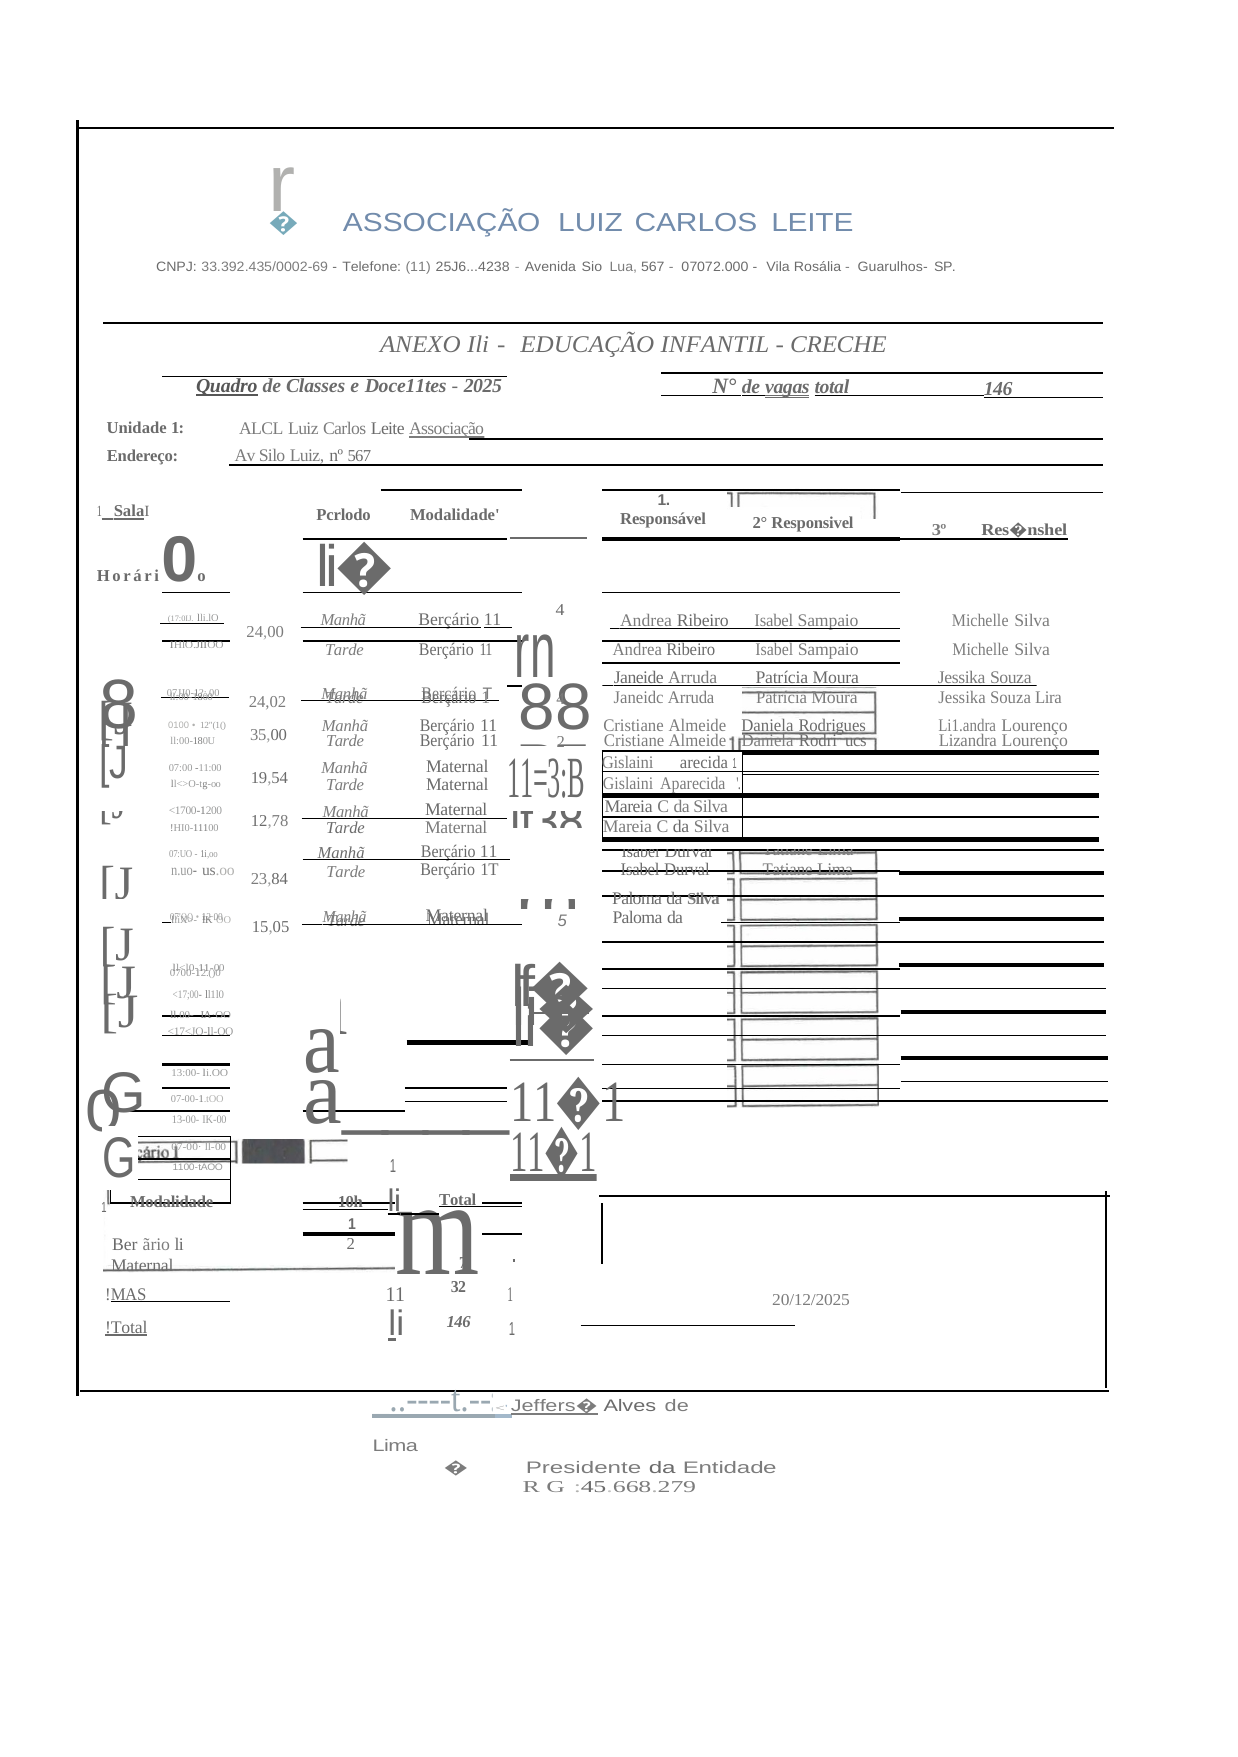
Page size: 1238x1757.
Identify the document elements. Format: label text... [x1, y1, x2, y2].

text 3º Res�nshel [932, 527, 1017, 537]
subtitle Andrea Ribeiro Isabel Sampaio Michelle Silva [612, 639, 1119, 659]
text ll:00-1800 Tarde Berçário 1 4 Janeidc Arruda Patrícia Moura Jessika Souza Lira [586, 688, 727, 708]
table_cell [743, 818, 1099, 837]
subtitle Ber ãrio li 2 [603, 1234, 741, 1254]
table_cell Gislaini Aparecida '. [603, 772, 742, 793]
text Paloma da Silva [612, 897, 727, 908]
text 1 Modalidade 10h li Total [482, 1180, 741, 1215]
text rn [527, 899, 545, 909]
text 1 [482, 1215, 601, 1233]
text lliX>- IK·OO Tarde Maternal 5 Paloma da Silva [171, 909, 721, 931]
text [J BE [98, 710, 102, 770]
text n.uo- us.oo Tarde Berçário 1T Isabel Durval Tatiane Lima [592, 862, 727, 881]
text Endereço: Av Silo Luiz, nº 567 [107, 444, 1119, 465]
text li� [530, 1036, 559, 1049]
text 0 [109, 1078, 122, 1108]
text [J 07JJ0-1?:.00 24,02 Manhã Berçário T [98, 657, 507, 710]
text 0 [85, 1078, 108, 1144]
text !MAS 11 32 1 [105, 1282, 741, 1306]
text 0 [93, 1094, 113, 1127]
text li� [562, 1028, 572, 1036]
text m [395, 1154, 482, 1304]
text 1. [617, 491, 711, 509]
text � Presidente da Entidade [101, 1459, 1119, 1477]
text Paloma da Silva [879, 888, 1119, 908]
text r [268, 139, 294, 229]
text 13-00- IK-00 [172, 1113, 233, 1126]
text [372, 1380, 741, 1390]
text 07-00-1.tOO [171, 1093, 233, 1105]
text a [303, 991, 340, 1092]
text [J BE [108, 710, 123, 724]
text [J lf38 [528, 811, 552, 828]
text 1 11�1 [397, 1141, 557, 1180]
table_cell [743, 775, 1099, 793]
text 1 11�1 [560, 1141, 568, 1161]
text ANEXO Ili - EDUCAÇÃO INFANTIL - CRECHE [380, 330, 1119, 358]
text 07:UO - 1i,oo Manhã Berçário 11 Isabel Durval Tatiane Lima [879, 841, 1119, 862]
text li� [530, 991, 546, 1012]
text li� [879, 984, 1119, 1036]
text [J [100, 990, 139, 1038]
text [J BE [527, 707, 546, 725]
text [79, 1009, 100, 1021]
text [J BE [564, 707, 583, 725]
text 1 [79, 1215, 103, 1233]
text ll.00- IA·OO [139, 1009, 303, 1021]
text 1 11�1 [565, 1141, 1119, 1180]
text 1 SalaI Horári0o [97, 465, 256, 595]
text 0100 • 12"(1() 35,00 Manhã Berçário 11 Cristiane Almeide Daniela Rodrigues Li1.andra Lourenço [591, 716, 727, 735]
text [J BE [105, 725, 123, 746]
text [J lf38 [99, 811, 513, 828]
text [J 0700-12.()0 lf� [100, 925, 592, 990]
text 0 [115, 1112, 122, 1126]
text 0100 • 12"(1() 35,00 Manhã Berçário 11 Cristiane Almeide Daniela Rodrigues Li1.andra Lourenço [879, 716, 1119, 735]
subtitle Maternal 7 [482, 1254, 741, 1276]
text G <17<JO-ll-OO [101, 1021, 303, 1039]
text [J lf38 [549, 811, 565, 828]
text 20/12/2025 [772, 1289, 1105, 1309]
text [79, 988, 100, 1001]
text 8 (17:0IJ. lli.lO 24,00 Manhã Berçário 11 88 Andrea Ribeiro Isabel Sampaio Michelle Silva [99, 595, 1119, 635]
text !Total li 146 1 [105, 1306, 741, 1343]
text rn [517, 899, 521, 909]
text [J lf38 [577, 789, 592, 828]
text Janeide Arruda Patrícia Moura Jessika Souza Lira [602, 668, 1064, 687]
table_cell Mareia C da Silva [603, 798, 742, 816]
text rn4 [514, 638, 564, 688]
text Tarde Berçário 11 [325, 642, 492, 657]
text [J 23,84 BE [99, 828, 592, 899]
text [J BE [127, 700, 591, 770]
text li� [879, 1036, 1119, 1049]
text a [303, 990, 530, 1055]
text ll:00-1800 Tarde Berçário 1 4 Janeidc Arruda Patrícia Moura Jessika Souza Lira [879, 688, 1119, 708]
text G [102, 1126, 138, 1190]
text Unidade 1: ALCL Luiz Carlos Leite Associação [106, 418, 1119, 438]
text CNPJ: 33.392.435/0002-69 - Telefone: (11) 25J6...4238 - Avenida Sio Lua, 567 - 07072.000 - Vila Rosália - Guarulhos- SP. [79, 258, 1038, 274]
subtitle Ber ãrio li 2 [482, 1234, 601, 1254]
text 2° Responsivel [752, 519, 861, 532]
table_header [743, 755, 1099, 771]
text a 11�1 [303, 1055, 1119, 1141]
text ll<l0-11-00 [79, 962, 100, 974]
text 3º Res�nshel [1019, 527, 1119, 537]
text ll:00-180U Tarde Berçário 11 2 Cristiane Almeide Daniela Rodri ucs Lizandra Lourenço [591, 735, 1119, 849]
text li� [579, 984, 727, 1036]
text IHlO.JIIOO [169, 642, 227, 650]
text [1107, 1289, 1119, 1309]
text � ASSOCIAÇÃO LUIZ CARLOS LEITE [79, 207, 1048, 236]
text Pcrlodo Modalidade' li� [316, 484, 584, 576]
text li� [573, 1036, 727, 1049]
text Quadro de Classes e Doce11tes - 2025 N° de vagas total 146 [196, 372, 1119, 399]
table_header Gislaini arecida 1 [603, 752, 742, 771]
text 1 [603, 1215, 631, 1233]
text n.uo- us.oo Tarde Berçário 1T Isabel Durval Tatiane Lima [879, 862, 1119, 881]
table_cell [743, 798, 1099, 816]
text _..----t.--:<' Jeffers� Alves de Lima [372, 1392, 741, 1459]
text [J 11=3:B [99, 746, 590, 811]
text Paloma da Silva [612, 888, 727, 895]
text [J 07'()() • 12·00 15,05 Manhã Maternal [99, 899, 517, 933]
text 13:00- li.OO [171, 1067, 233, 1079]
table_cell Mareia C da Silva [603, 818, 742, 837]
text 07:UO - 1i,oo Manhã Berçário 11 Isabel Durval Tatiane Lima [592, 841, 727, 862]
text rn [575, 899, 583, 909]
text <17;00- ll1l0 [139, 990, 303, 1001]
text Responsável [617, 514, 709, 527]
text li� [533, 1014, 549, 1036]
text a [521, 990, 529, 1040]
text R G :45.668.279 [99, 1477, 1119, 1496]
text rn [551, 899, 569, 909]
